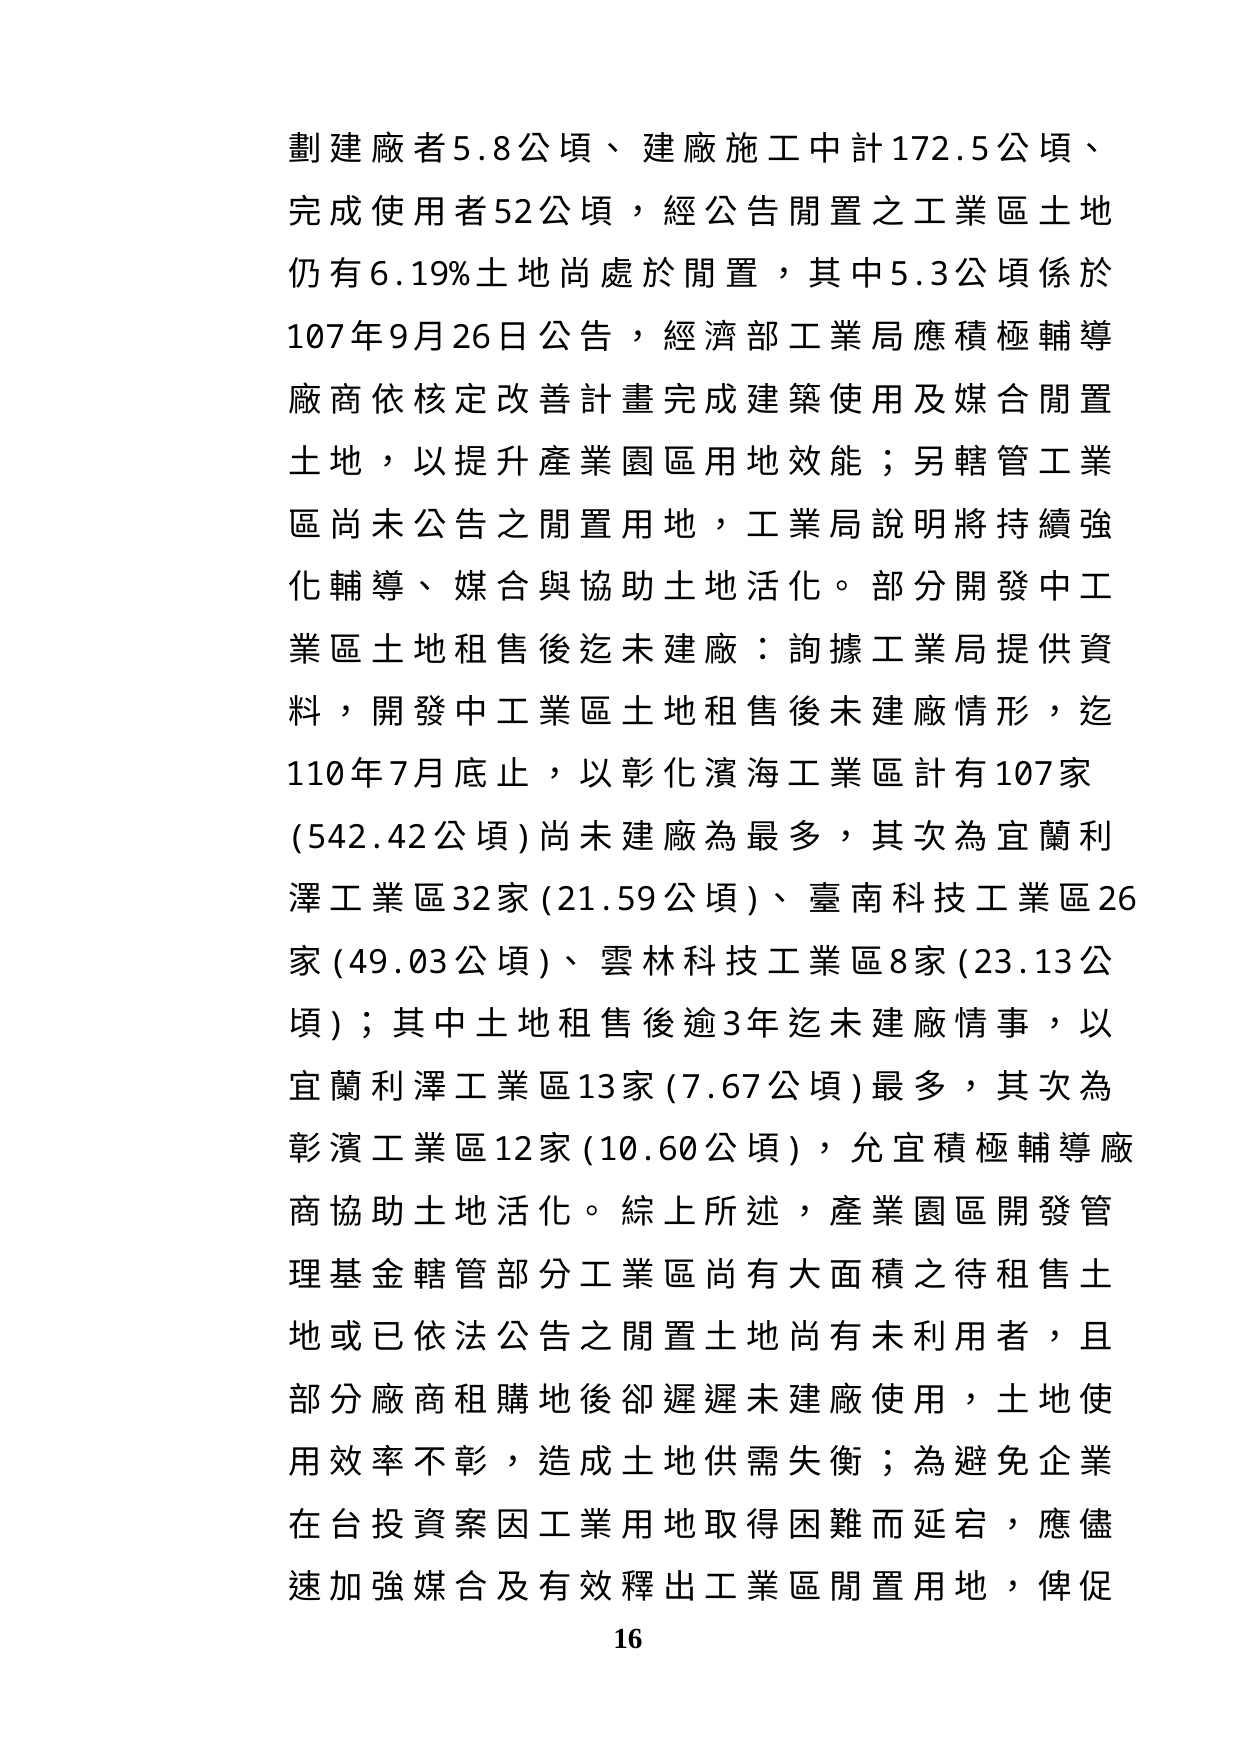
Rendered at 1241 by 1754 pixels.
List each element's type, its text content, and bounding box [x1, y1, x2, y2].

text 劃建廠者5.8公頃、建廠施工中計172.5公頃、完成使用者52公頃，經公告閒置之工業區土地仍有6.19%土地尚處於閒置，其中5.3公頃係於107年9月26日公告，經濟部工業局應積極輔導廠商依核定改善計畫完成建築使用及媒合閒置土地，以提升產業園區用地效能；另轄管工業區尚未公告之閒置用地，工業局說明將持續強化輔導、媒合與協助土地活化。部分開發中工業區土地租售後迄未建廠：詢據工業局提供資料，開發中工業區土地租售後未建廠情形，迄110年7月底止，以彰化濱海工業區計有107家(542.42公頃)尚未建廠為最多，其次為宜蘭利澤工業區32家(21.59公頃)、臺南科技工業區26家(49.03公頃)、雲林科技工業區8家(23.13公頃)；其中土地租售後逾3年迄未建廠情事，以宜蘭利澤工業區13家(7.67公頃)最多，其次為彰濱工業區12家(10.60公頃)，允宜積極輔導廠商協助土地活化。綜上所述，產業園區開發管理基金轄管部分工業區尚有大面積之待租售土地或已依法公告之閒置土地尚有未利用者，且部分廠商租購地後卻遲遲未建廠使用，土地使用效率不彰，造成土地供需失衡；為避免企業在台投資案因工業用地取得困難而延宕，應儘速加強媒合及有效釋出工業區閒置用地，俾促 [224, 105, 1148, 1605]
